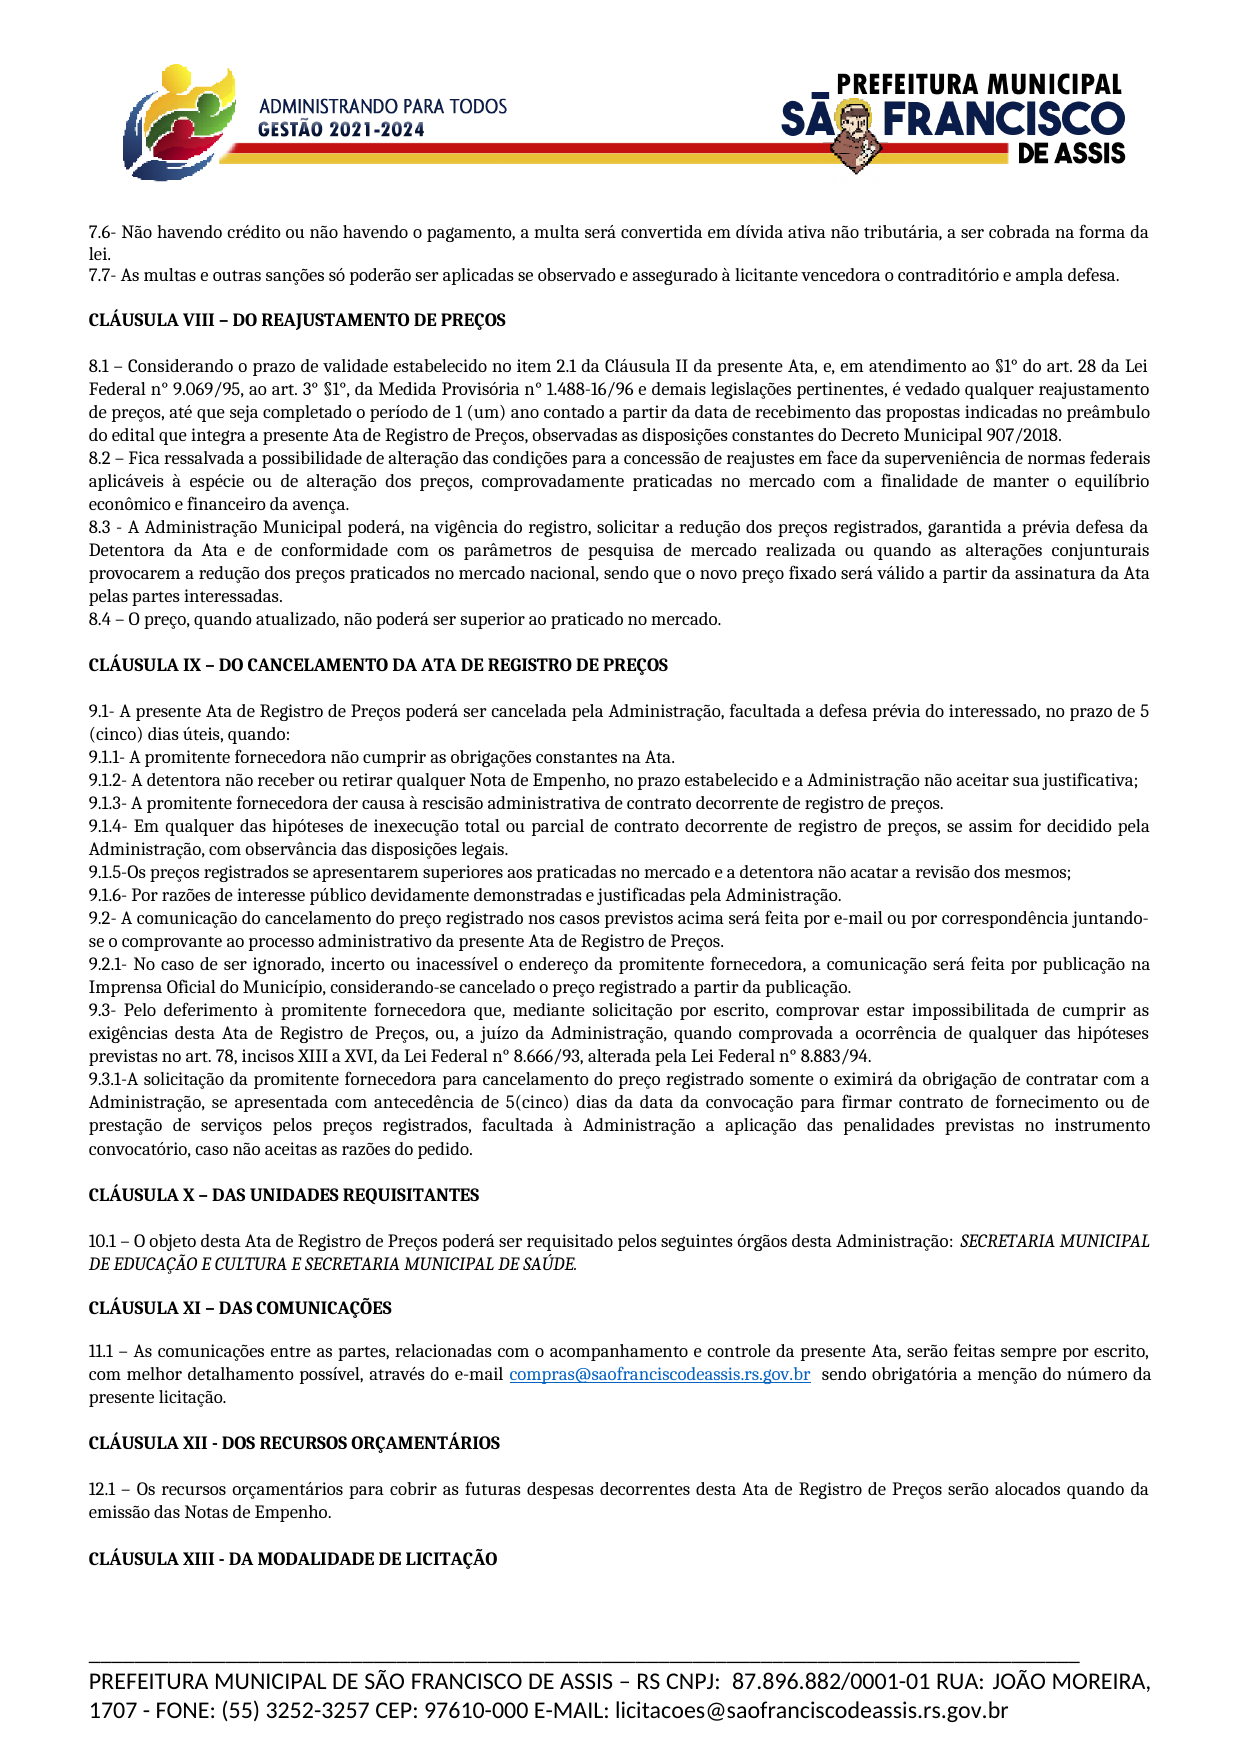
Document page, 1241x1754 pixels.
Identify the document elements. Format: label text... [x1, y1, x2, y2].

text 11.1 – As comunicações entre as partes, relacionadas com o acompanhamento e controle da presente Ata, serão feitas sempre por escrito, com melhor detalhamento possível, através do e-mail compras@saofranciscodeassis.rs.gov.br sendo obrigatória a menção do número da presente licitação. [89, 1341, 1152, 1408]
text 8.2 – Fica ressalvada a possibilidade de alteração das condições para a concessão de reajustes em face da superveniência de normas federais aplicáveis à espécie ou de alteração dos preços, comprovadamente praticadas no mercado com a finalidade de manter o equilíbrio econômico e financeiro da avença. [89, 447, 1152, 515]
text 9.1.4- Em qualquer das hipóteses de inexecução total ou parcial de contrato decorrente de registro de preços, se assim for decidido pela Administração, com observância das disposições legais. [89, 816, 1152, 860]
text 9.2- A comunicação do cancelamento do preço registrado nos casos previstos acima será feita por e-mail ou por correspondência juntando-se o comprovante ao processo administrativo da presente Ata de Registro de Preços. [89, 908, 1152, 952]
text 9.1.1- A promitente fornecedora não cumprir as obrigações constantes na Ata. [89, 747, 1152, 768]
text 9.3.1-A solicitação da promitente fornecedora para cancelamento do preço registrado somente o eximirá da obrigação de contratar com a Administração, se apresentada com antecedência de 5(cinco) dias da data da convocação para firmar contrato de fornecimento ou de prestação de serviços pelos preços registrados, facultada à Administração a aplicação das penalidades previstas no instrumento convocatório, caso não aceitas as razões do pedido. [89, 1069, 1152, 1159]
text CLÁUSULA IX – DO CANCELAMENTO DA ATA DE REGISTRO DE PREÇOS [89, 654, 1152, 676]
text 7.7- As multas e outras sanções só poderão ser aplicadas se observado e assegurado à licitante vencedora o contraditório e ampla defesa. [89, 265, 1152, 286]
text 9.1.3- A promitente fornecedora der causa à rescisão administrativa de contrato decorrente de registro de preços. [89, 793, 1152, 814]
text 9.1.5-Os preços registrados se apresentarem superiores aos praticadas no mercado e a detentora não acatar a revisão dos mesmos; [89, 862, 1152, 883]
text 9.2.1- No caso de ser ignorado, incerto ou inacessível o endereço da promitente fornecedora, a comunicação será feita por publicação na Imprensa Oficial do Município, considerando-se cancelado o preço registrado a partir da publicação. [89, 954, 1152, 998]
text 9.3- Pelo deferimento à promitente fornecedora que, mediante solicitação por escrito, comprovar estar impossibilitada de cumprir as exigências desta Ata de Registro de Preços, ou, a juízo da Administração, quando comprovada a ocorrência de qualquer das hipóteses previstas no art. 78, incisos XIII a XVI, da Lei Federal n° 8.666/93, alterada pela Lei Federal n° 8.883/94. [89, 1000, 1152, 1067]
text CLÁUSULA X – DAS UNIDADES REQUISITANTES [89, 1184, 1152, 1206]
text CLÁUSULA XI – DAS COMUNICAÇÕES [89, 1298, 1152, 1319]
text 12.1 – Os recursos orçamentários para cobrir as futuras despesas decorrentes desta Ata de Registro de Preços serão alocados quando da emissão das Notas de Empenho. [89, 1479, 1152, 1523]
text 9.1.6- Por razões de interesse público devidamente demonstradas e justificadas pela Administração. [89, 885, 1152, 906]
text 8.4 – O preço, quando atualizado, não poderá ser superior ao praticado no mercado. [89, 608, 1152, 630]
text 7.6- Não havendo crédito ou não havendo o pagamento, a multa será convertida em dívida ativa não tributária, a ser cobrada na forma da lei. [89, 222, 1152, 265]
text 9.1- A presente Ata de Registro de Preços poderá ser cancelada pela Administração, facultada a defesa prévia do interessado, no prazo de 5 (cinco) dias úteis, quando: [89, 701, 1152, 745]
text CLÁUSULA XII - DOS RECURSOS ORÇAMENTÁRIOS [89, 1433, 1152, 1454]
text 8.1 – Considerando o prazo de validade estabelecido no item 2.1 da Cláusula II da presente Ata, e, em atendimento ao §1° do art. 28 da Lei Federal n° 9.069/95, ao art. 3° §1°, da Medida Provisória n° 1.488-16/96 e demais legislações pertinentes, é vedado qualquer reajustamento de preços, até que seja completado o período de 1 (um) ano contado a partir da data de recebimento das propostas indicadas no preâmbulo do edital que integra a presente Ata de Registro de Preços, observadas as disposições constantes do Decreto Municipal 907/2018. [89, 355, 1152, 446]
text 10.1 – O objeto desta Ata de Registro de Preços poderá ser requisitado pelos seguintes órgãos desta Administração: SECRETARIA MUNICIPAL DE EDUCAÇÃO E CULTURA E SECRETARIA MUNICIPAL DE SAÚDE. [89, 1230, 1152, 1275]
text 8.3 - A Administração Municipal poderá, na vigência do registro, solicitar a redução dos preços registrados, garantida a prévia defesa da Detentora da Ata e de conformidade com os parâmetros de pesquisa de mercado realizada ou quando as alterações conjunturais provocarem a redução dos preços praticados no mercado nacional, sendo que o novo preço fixado será válido a partir da assinatura da Ata pelas partes interessadas. [89, 516, 1152, 607]
text CLÁUSULA XIII - DA MODALIDADE DE LICITAÇÃO [89, 1548, 1152, 1569]
text 9.1.2- A detentora não receber ou retirar qualquer Nota de Empenho, no prazo estabelecido e a Administração não aceitar sua justificativa; [89, 770, 1152, 791]
text CLÁUSULA VIII – DO REAJUSTAMENTO DE PREÇOS [89, 309, 1152, 331]
